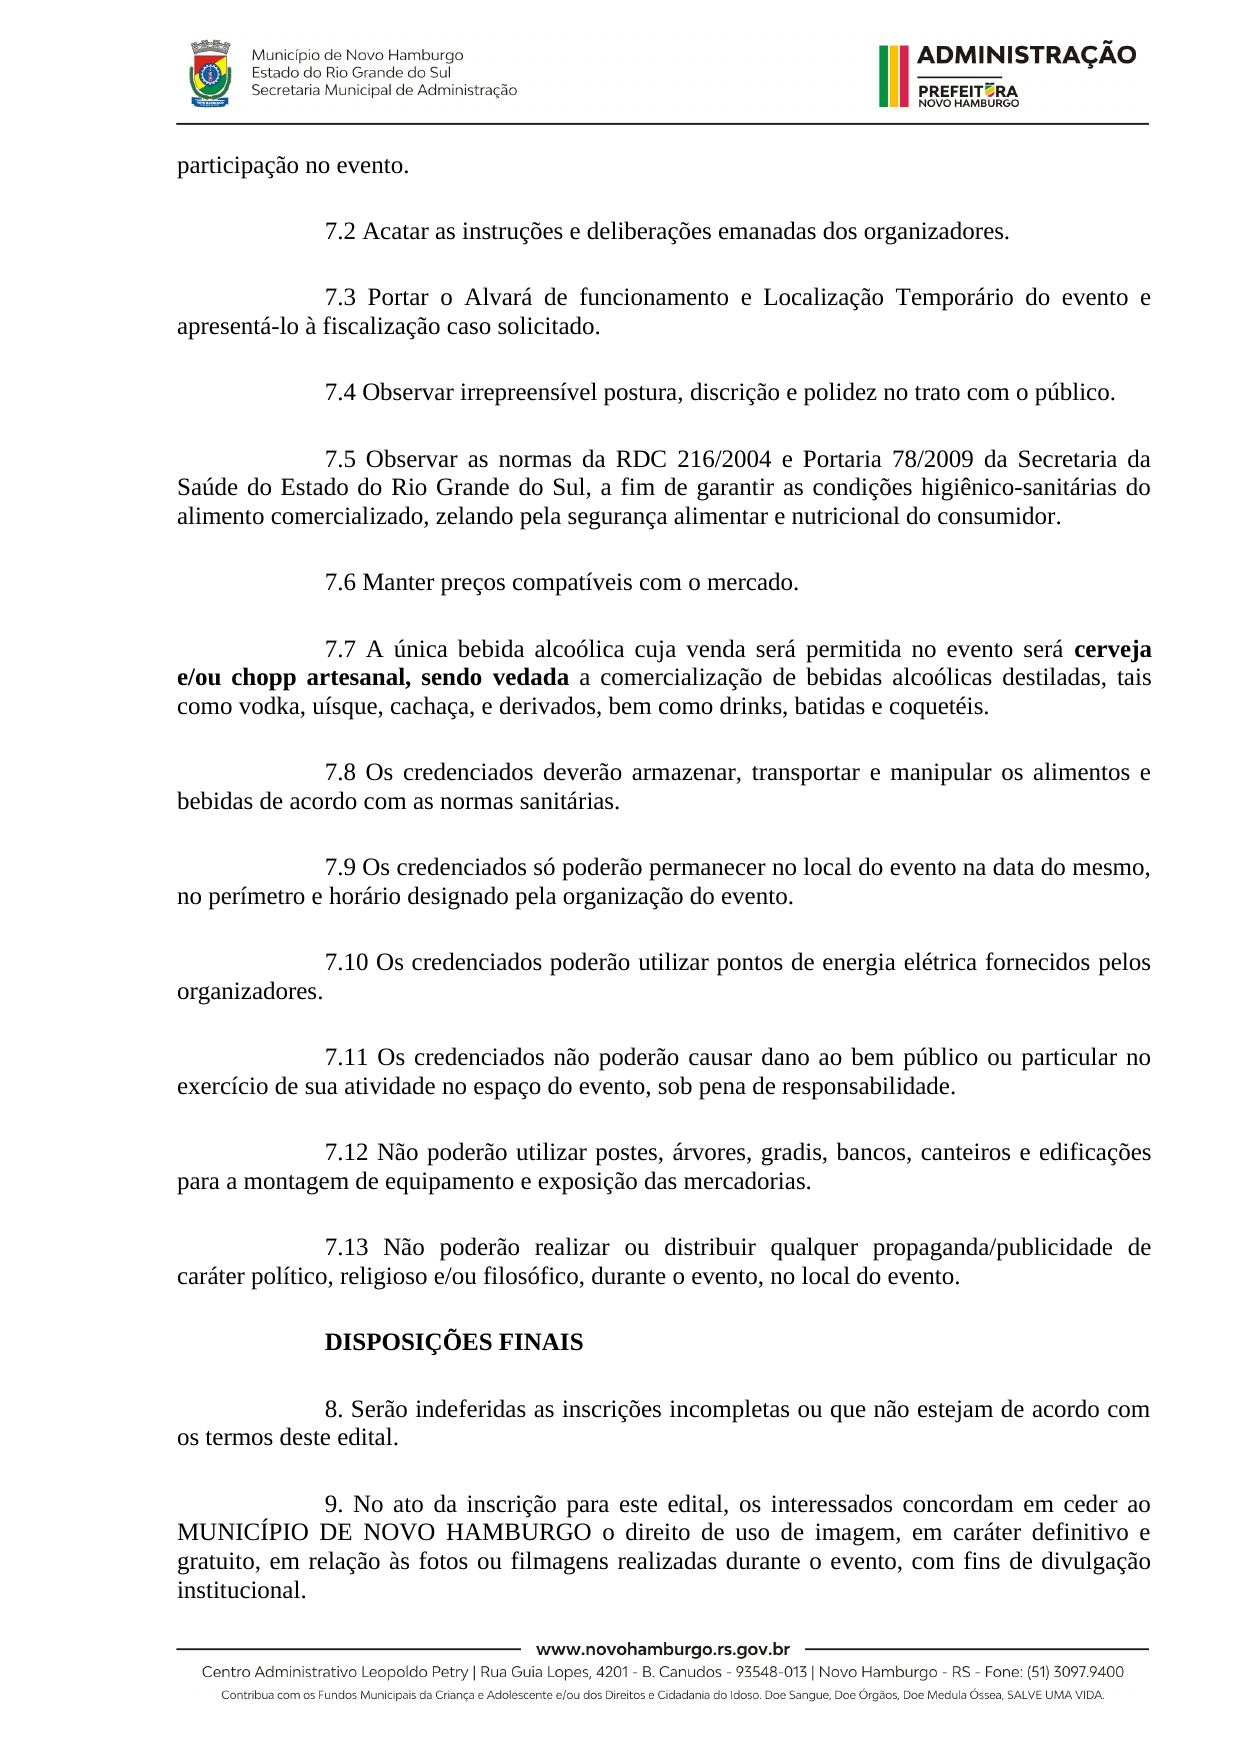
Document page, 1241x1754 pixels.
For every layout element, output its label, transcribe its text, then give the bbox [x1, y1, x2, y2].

text 7.10 Os credenciados poderão utilizar pontos de energia elétrica fornecidos pelos organizadores. [177, 947, 1152, 1005]
text 7.9 Os credenciados só poderão permanecer no local do evento na data do mesmo, no perímetro e horário designado pela organização do evento. [177, 852, 1152, 910]
text 8. Serão indeferidas as inscrições incompletas ou que não estejam de acordo com os termos deste edital. [177, 1394, 1152, 1451]
picture [176, 1642, 1149, 1715]
text 7.7 A única bebida alcoólica cuja venda será permitida no evento será cerveja e/ou chopp artesanal, sendo vedada a comercialização de bebidas alcoólicas destiladas, tais como vodka, uísque, cachaça, e derivados, bem como drinks, batidas e coquetéis. [177, 634, 1152, 720]
text 7.13 Não poderão realizar ou distribuir qualquer propaganda/publicidade de caráter político, religioso e/ou filosófico, durante o evento, no local do evento. [177, 1232, 1152, 1290]
text DISPOSIÇÕES FINAIS [177, 1327, 1152, 1356]
picture [176, 22, 1149, 125]
text 7.3 Portar o Alvará de funcionamento e Localização Temporário do evento e apresentá-lo à fiscalização caso solicitado. [177, 282, 1152, 340]
text 7.4 Observar irrepreensível postura, discrição e polidez no trato com o público. [177, 377, 1152, 406]
text 9. No ato da inscrição para este edital, os interessados concordam em ceder ao MUNICÍPIO DE NOVO HAMBURGO o direito de uso de imagem, em caráter definitivo e gratuito, em relação às fotos ou filmagens realizadas durante o evento, com fins de divulgação institucional. [177, 1489, 1152, 1604]
text 7.12 Não poderão utilizar postes, árvores, gradis, bancos, canteiros e edificações para a montagem de equipamento e exposição das mercadorias. [177, 1137, 1152, 1195]
text 7.5 Observar as normas da RDC 216/2004 e Portaria 78/2009 da Secretaria da Saúde do Estado do Rio Grande do Sul, a fim de garantir as condições higiênico-sanitárias do alimento comercializado, zelando pela segurança alimentar e nutricional do consumidor. [177, 444, 1152, 530]
text 7.11 Os credenciados não poderão causar dano ao bem público ou particular no exercício de sua atividade no espaço do evento, sob pena de responsabilidade. [177, 1042, 1152, 1100]
text 7.8 Os credenciados deverão armazenar, transportar e manipular os alimentos e bebidas de acordo com as normas sanitárias. [177, 757, 1152, 815]
text participação no evento. [177, 150, 1152, 179]
text 7.2 Acatar as instruções e deliberações emanadas dos organizadores. [177, 216, 1152, 245]
text 7.6 Manter preços compatíveis com o mercado. [177, 567, 1152, 596]
